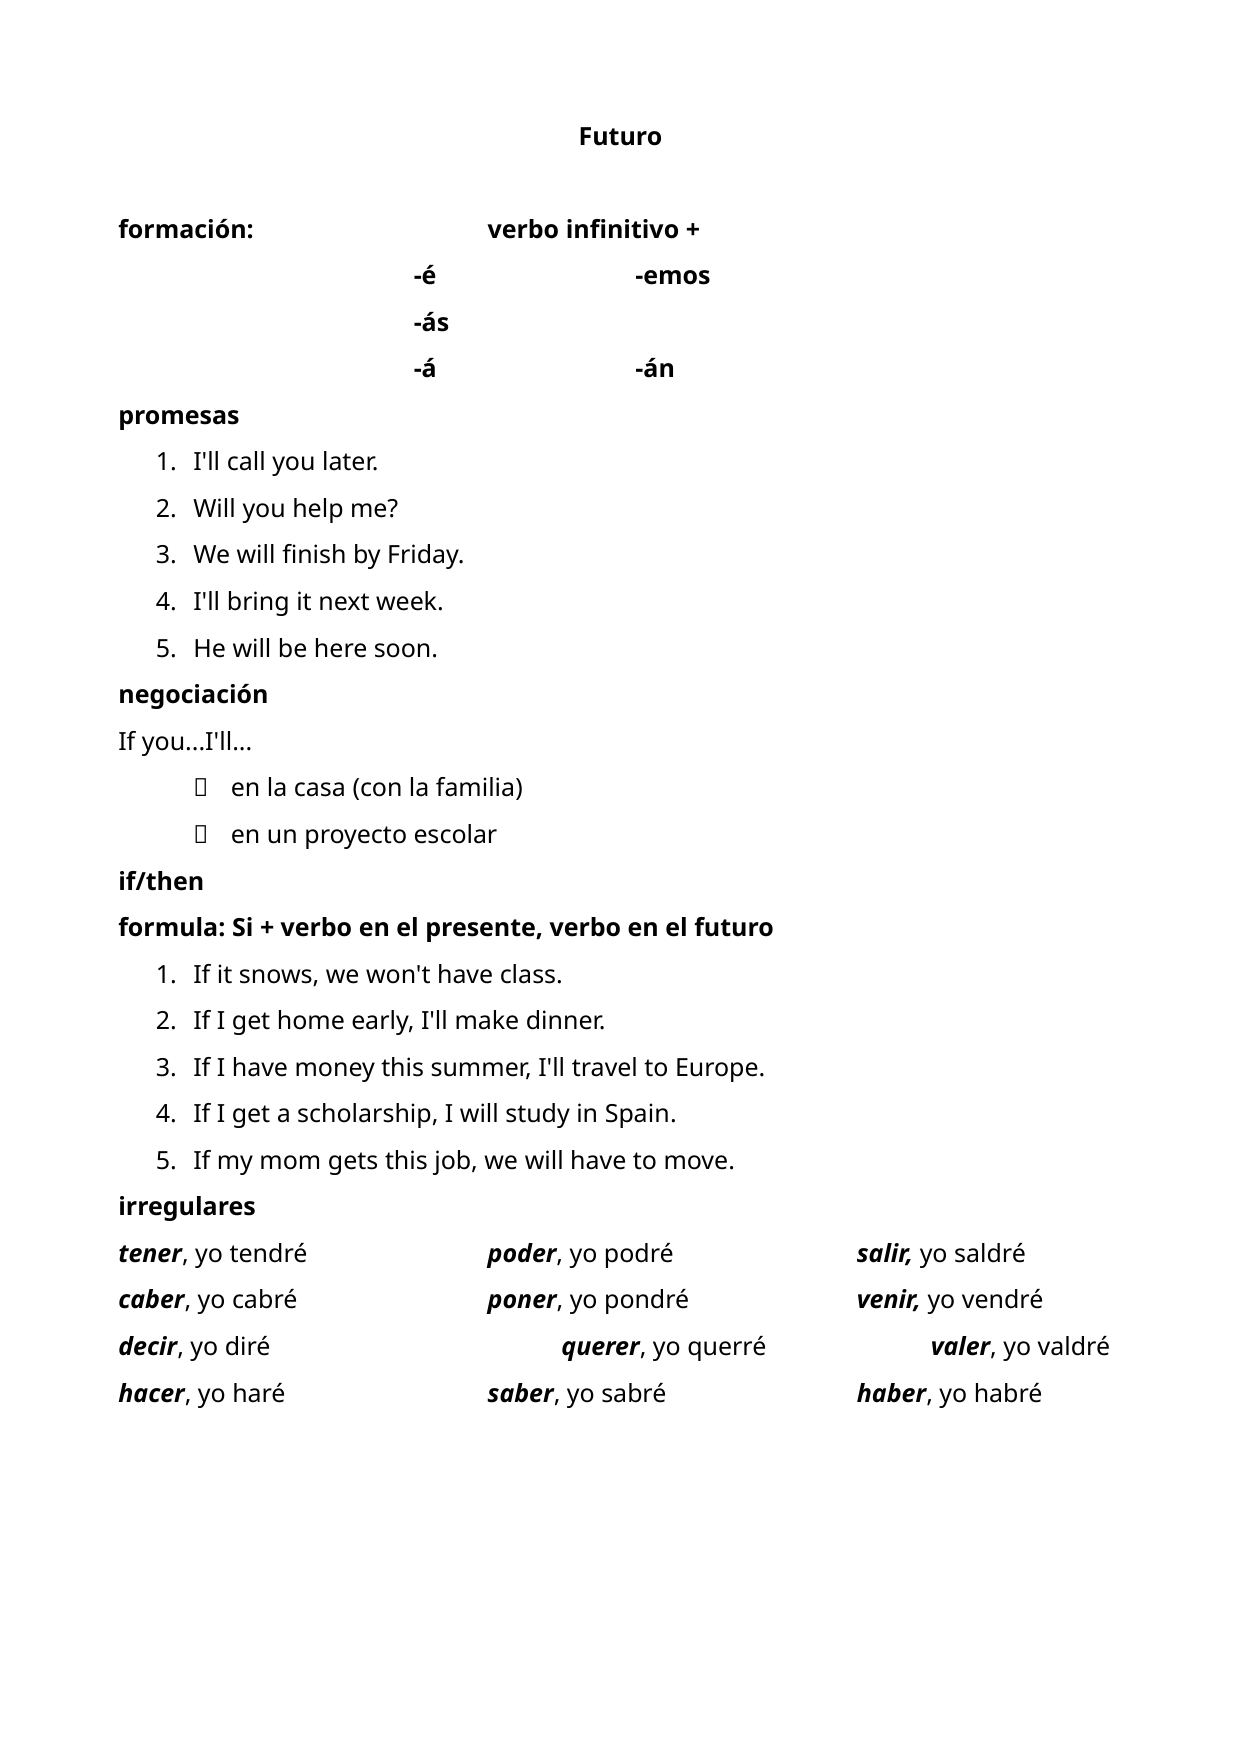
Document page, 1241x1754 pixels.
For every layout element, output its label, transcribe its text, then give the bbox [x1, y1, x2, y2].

list He will be here soon. [156, 630, 1122, 664]
text tener, yo tendré poder, yo podré salir, yo saldré [118, 1236, 1122, 1270]
text irregulares [118, 1189, 1122, 1223]
list If my mom gets this job, we will have to move. [156, 1142, 1122, 1177]
text caber, yo cabré poner, yo pondré venir, yo vendré [118, 1282, 1122, 1316]
text hacer, yo haré saber, yo sabré haber, yo habré [118, 1375, 1122, 1409]
text promesas [118, 397, 1122, 432]
text -ás [118, 304, 1122, 338]
list Will you help me? [156, 491, 1122, 525]
text -é -emos [118, 258, 1122, 292]
text decir, yo diré querer, yo querré valer, yo valdré [118, 1329, 1122, 1363]
list I'll bring it next week. [156, 584, 1122, 618]
list If I get home early, I'll make dinner. [156, 1003, 1122, 1037]
text formación: verbo infinitivo + [118, 211, 1122, 245]
text formula: Si + verbo en el presente, verbo en el futuro [118, 910, 1122, 944]
text -á -án [118, 351, 1122, 385]
text negociación [118, 677, 1122, 711]
list If it snows, we won't have class. [156, 956, 1122, 990]
list en un proyecto escolar [193, 817, 1122, 851]
list If I get a scholarship, I will study in Spain. [156, 1096, 1122, 1130]
list I'll call you later. [156, 444, 1122, 478]
text Futuro [118, 118, 1122, 152]
list We will finish by Friday. [156, 537, 1122, 571]
list If I have money this summer, I'll travel to Europe. [156, 1049, 1122, 1083]
text if/then [118, 863, 1122, 897]
list en la casa (con la familia) [193, 770, 1122, 804]
text If you...I'll... [118, 723, 1122, 757]
